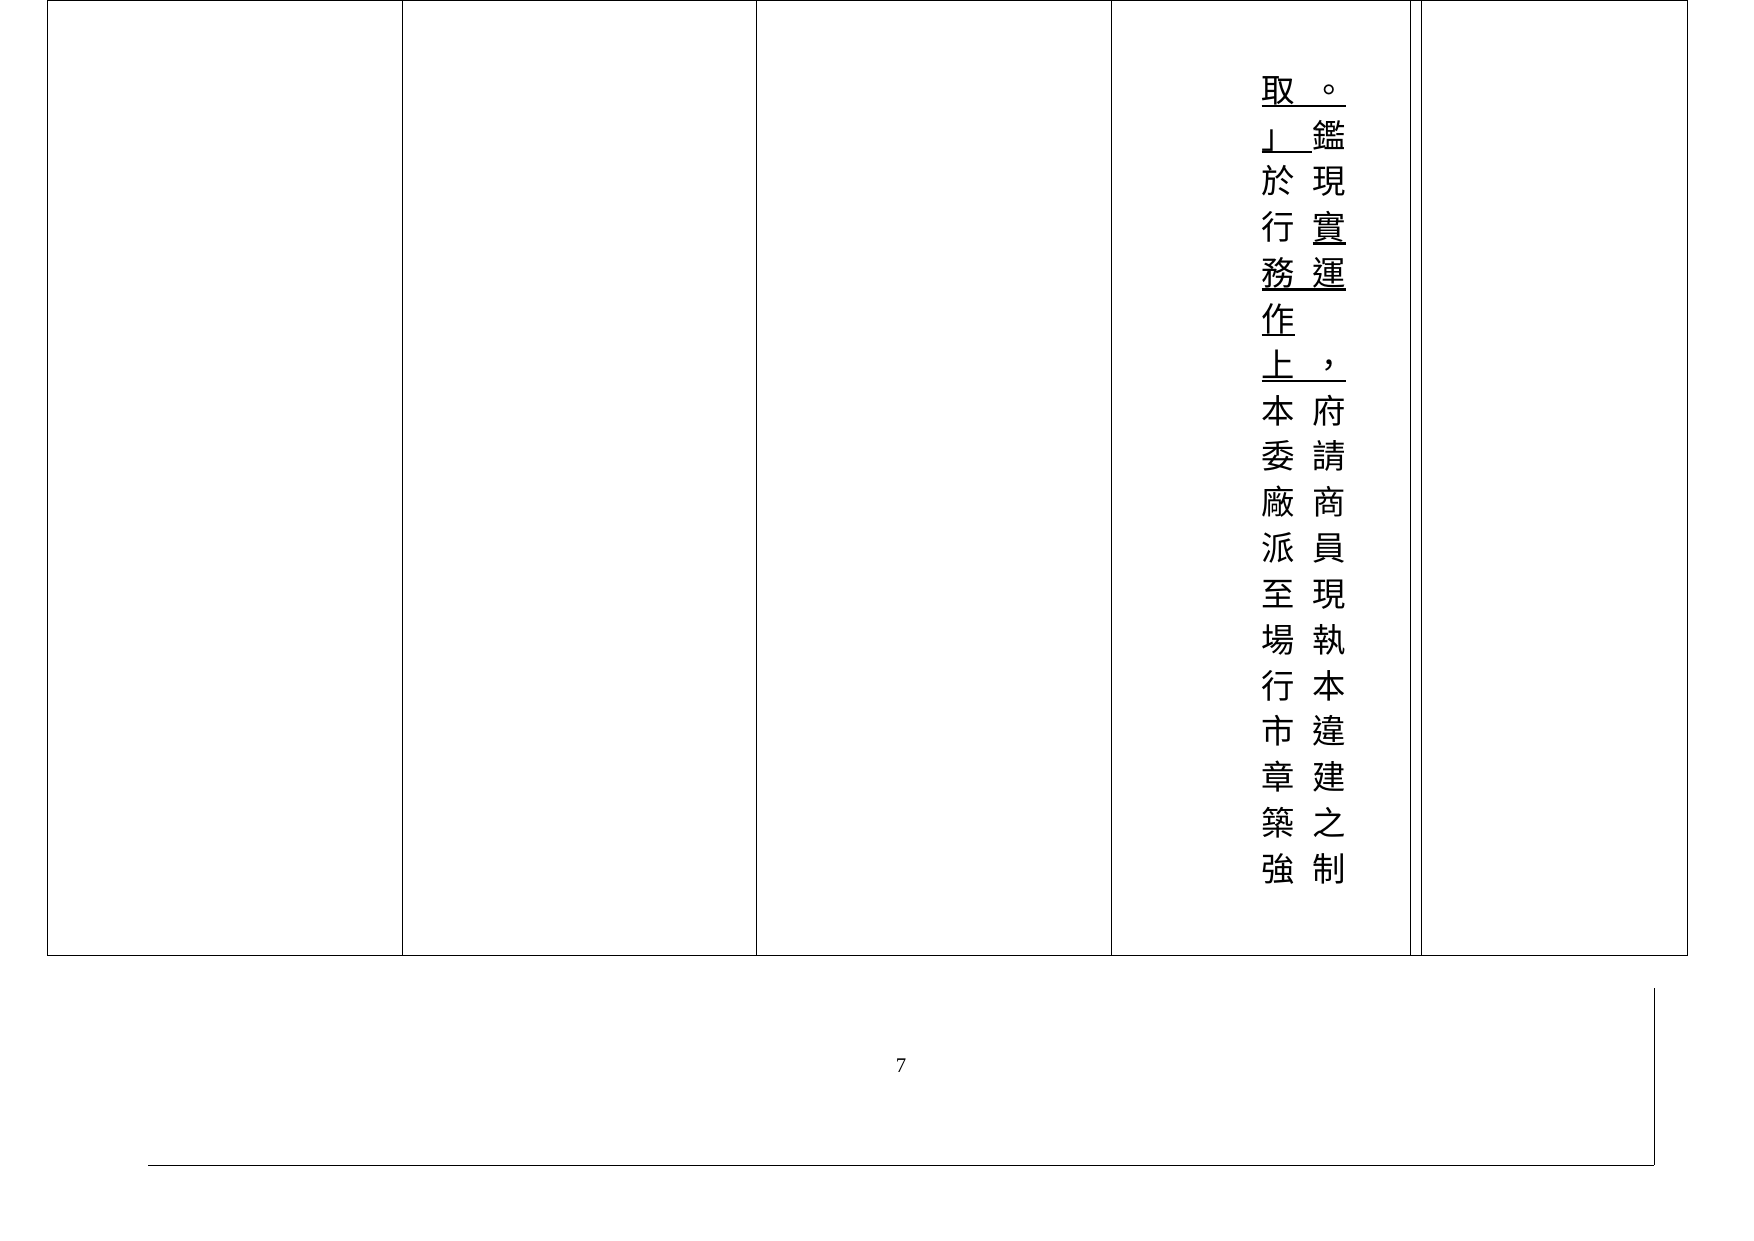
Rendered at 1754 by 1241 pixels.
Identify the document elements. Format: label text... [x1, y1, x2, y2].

table_cell 按臺北市違章建築強制拆除收費自治條例第四條第一項規定：「強制拆除費用應以違章建築構造類別及拆除面積為計算基礎，並依實際發生費用及各項行政成本收取。」鑑於現行實務運作上，本府委請廠商派員至現場執行本市違章建築之強制拆除，現今每案最低成本為新臺幣（以下同）二千五百元，為適當反映實際支出成本，爰於現行條文第一項強制拆除費用按違章建築構造類別收費單價及拆除面積計算之基礎下，增訂但書明定不足二千五百元者，以二千五百元計算；又配合上開修正後之整體條文架構，將現行條文第一項但書，移列至修正條文第一項以除書方式予以規範。 為因應近年來臺北市營造工程物價總指數之調漲，爰修正第一項附表所定各項構造類別之收費單價，修正理由詳附表修正說明。 其餘酌作文字修正。 [1112, 1, 1410, 955]
table_cell [403, 1, 756, 955]
table_cell [1422, 1, 1687, 955]
table_cell 按臺北市違章建築強制拆除收費自治條例第四條第一項規定：「強制拆除費用應以違章建築構造類別及拆除面積為計算基礎，並依實際發生費用及各項行政成本收取。」鑑於現行實務運作上，本府委請廠商派員至現場執行本市違章建築之強制拆除，現今每案最低成本為新臺幣（以下同）二千五百元，為適當反映實際支出成本，爰於現行條文第一項強制拆除費用按違章建築構造類別收費單價及拆除面積計算之基礎下，增訂但書明定不足二千五百元者，以二千五百元計算；又配合上開修正後之整體條文架構，將現行條文第一項但書，移列至修正條文第一項以除書方式予以規範。 為因應近年來臺北市營造工程物價總指數之調漲，爰修正第一項附表所定各項構造類別之收費單價，修正理由詳附表修正說明。 其餘酌作文字修正。 [1411, 1, 1421, 955]
table_cell [48, 1, 402, 955]
table_cell [757, 1, 1111, 955]
